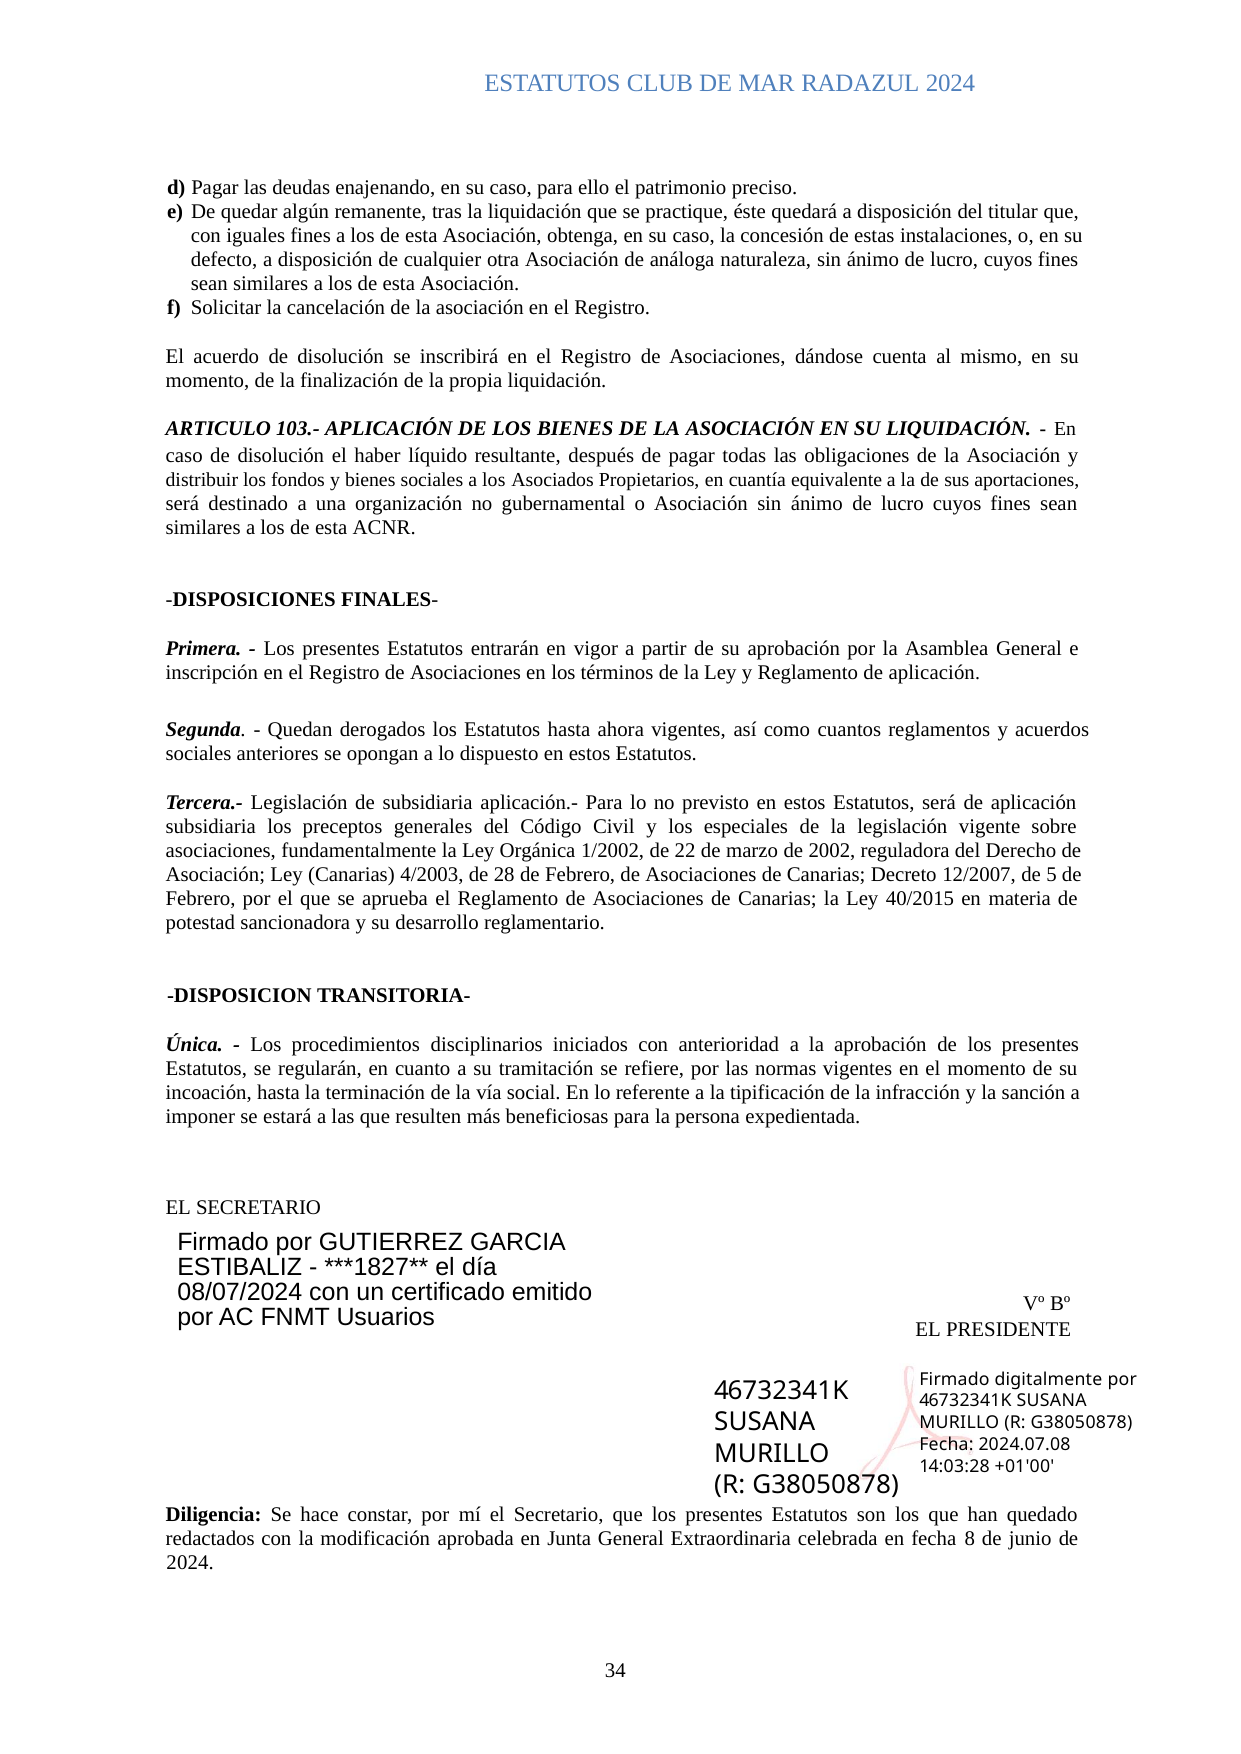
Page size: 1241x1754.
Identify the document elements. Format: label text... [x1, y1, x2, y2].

text Diligencia: Se hace constar, por mí el Secretario, que los presentes Estatutos son los que han quedado [165, 1503, 1103, 1526]
text subsidiaria los preceptos generales del Código Civil y los especiales de la legislación vigente sobre [165, 815, 1103, 838]
text defecto, a disposición de cualquier otra Asociación de análoga naturaleza, sin ánimo de lucro, cuyos fines [191, 248, 1103, 271]
text ESTIBALIZ - ***1827** el día [177, 1256, 591, 1278]
text caso de disolución el haber líquido resultante, después de pagar todas las obligaciones de la Asociación y [165, 444, 1102, 467]
text 6732341K [727, 1374, 860, 1406]
text - [165, 588, 172, 611]
text similares a los de esta ACNR. [165, 516, 1102, 539]
text potestad sancionadora y su desarrollo reglamentario. [165, 911, 1103, 934]
text 4 [615, 1659, 651, 1682]
text 0 [177, 1278, 191, 1303]
text Única. - Los procedimientos disciplinarios iniciados con anterioridad a la aprobación de los presentes [165, 1033, 1103, 1056]
text 4 [714, 1374, 727, 1406]
text - [167, 984, 174, 1007]
text distribuir los fondos y bienes sociales a los Asociados Propietarios, en cuantía equivalente a la de sus aportaciones, [165, 469, 1102, 491]
text Vº Bº [1023, 1292, 1095, 1315]
text con iguales fines a los de esta Asociación, obtenga, en su caso, la concesión de estas instalaciones, o, en su [191, 224, 1103, 247]
text MURILLO (R: G38050878) [919, 1411, 1132, 1433]
text incoación, hasta la terminación de la vía social. En lo referente a la tipificación de la infracción y la sanción a [165, 1081, 1103, 1104]
text Fecha: 2024.07.08 [919, 1433, 1132, 1455]
text e) De quedar algún remanente, tras la liquidación que se practique, éste quedará a disposición del titular que, [167, 200, 1103, 223]
text EL SECRETARIO [165, 1196, 346, 1219]
text DISPOSICIONES FINALES- [172, 588, 462, 611]
text Asociación; Ley (Canarias) 4/2003, de 28 de Febrero, de Asociaciones de Canarias; Decreto 12/2007, de 5 de [165, 863, 1103, 886]
text por AC FNMT Usuarios [177, 1303, 462, 1331]
text ARTICULO 103.- APLICACIÓN DE LOS BIENES DE LA ASOCIACIÓN EN SU LIQUIDACIÓN. - En [165, 417, 1098, 439]
text ESTATUTOS CLUB DE MAR RADAZUL 2024 [484, 69, 1004, 97]
text 3 [604, 1659, 615, 1682]
text (R: G38050878) [714, 1468, 937, 1500]
text sean similares a los de esta Asociación. [191, 272, 1103, 295]
text Tercera.- Legislación de subsidiaria aplicación.- Para lo no previsto en estos Estatutos, será de aplicación [165, 791, 1103, 814]
text 6732341K SUSANA [928, 1389, 1096, 1411]
text 8/07/2024 con un certificado emitido [191, 1278, 617, 1306]
text SUSANA MURILLO [714, 1406, 937, 1468]
text inscripción en el Registro de Asociaciones en los términos de la Ley y Reglamento de aplicación. [165, 661, 1102, 684]
text Firmado por GUTIERREZ GARCIA [177, 1228, 591, 1256]
text 4:03:28 +01'00' [928, 1455, 1067, 1477]
text f) Solicitar la cancelación de la asociación en el Registro. [167, 296, 673, 319]
text Estatutos, se regularán, en cuanto a su tramitación se refiere, por las normas vigentes en el momento de su [165, 1057, 1103, 1080]
text momento, de la finalización de la propia liquidación. [165, 369, 1102, 392]
text será destinado a una organización no gubernamental o Asociación sin ánimo de lucro cuyos fines sean [165, 492, 1102, 515]
text d) Pagar las deudas enajenando, en su caso, para ello el patrimonio preciso. [167, 176, 820, 199]
text imponer se estará a las que resulten más beneficiosas para la persona expedientada. [165, 1105, 1103, 1128]
text redactados con la modificación aprobada en Junta General Extraordinaria celebrada en fecha 8 de junio de [165, 1527, 1103, 1550]
text Segunda. - Quedan derogados los Estatutos hasta ahora vigentes, así como cuantos reglamentos y acuerdos [165, 718, 1114, 741]
text asociaciones, fundamentalmente la Ley Orgánica 1/2002, de 22 de marzo de 2002, reguladora del Derecho de [165, 839, 1103, 862]
text Firmado digitalmente por [919, 1367, 1139, 1389]
text 2 [166, 1551, 177, 1574]
text El acuerdo de disolución se inscribirá en el Registro de Asociaciones, dándose cuenta al mismo, en su [165, 345, 1102, 368]
text 4 [919, 1389, 928, 1402]
text sociales anteriores se opongan a lo dispuesto en estos Estatutos. [165, 742, 1114, 766]
text Febrero, por el que se aprueba el Reglamento de Asociaciones de Canarias; la Ley 40/2015 en materia de [165, 887, 1103, 910]
text DISPOSICION TRANSITORIA- [174, 984, 494, 1007]
text EL PRESIDENTE [915, 1318, 1095, 1341]
text 4 [717, 1385, 723, 1393]
text Primera. - Los presentes Estatutos entrarán en vigor a partir de su aprobación por la Asamblea General e [165, 637, 1102, 660]
text 1 [919, 1455, 928, 1477]
text 024. [177, 1551, 238, 1574]
